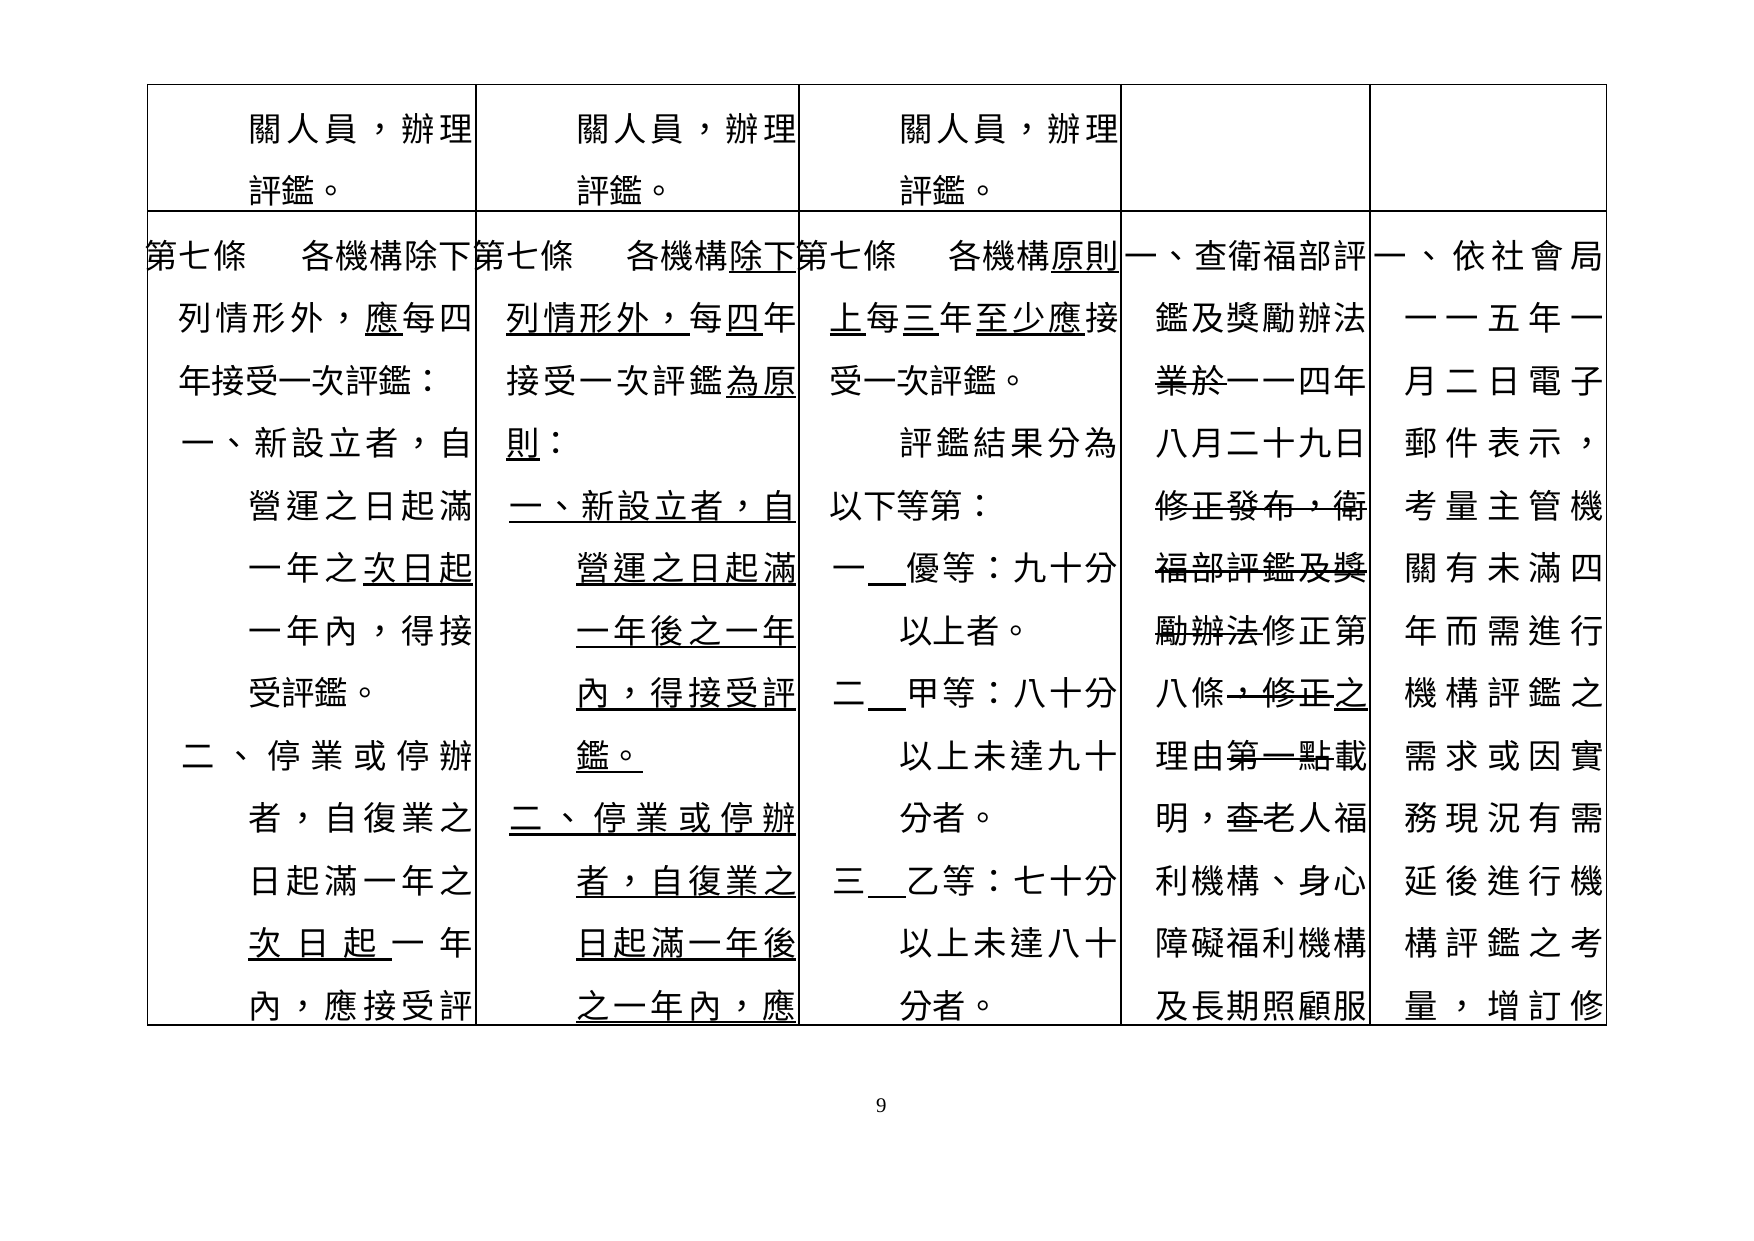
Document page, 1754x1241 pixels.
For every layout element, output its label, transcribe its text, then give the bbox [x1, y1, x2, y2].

table_cell 第五條 機構評鑑程序如下： 一 書面考評：受評鑑機構依據當年度評鑑項目表填報實際情形，並自我考評後，檢具有關資料送評鑑小組辦理評鑑。 二 實地考評：評鑑小組依據評鑑項目，前往受評鑑機構訪視、查閱有關資料、訪談相關人員，辦理評鑑。 [800, 85, 1120, 210]
table_cell 第七條 各機構原則上每三年至少應接受一次評鑑。 評鑑結果分為以下等第： 一 優等：九十分以上者。 二 甲等：八十分以上未達九十分者。 三 乙等：七十分以上未達八十分者。 四 丙等：六十分以上未達七十分者。 五 丁等：未達六十分者。 前項評鑑結果，應通知各受評鑑機構。 [800, 212, 1120, 1024]
table_cell 一、依社會局一一五年一月二日電子郵件表示，考量主管機關有未滿四年而需進行機構評鑑之需求或因實務現況有需延後進行機構評鑑之考量，增訂修 [1371, 212, 1606, 1024]
table_cell [1122, 85, 1369, 210]
table_cell 第五條 機構評鑑程序如下： 一、書面考評：受評鑑機構依據當年度評鑑項目表填報實際情形，並自我考評後，檢具有關資料送評鑑小組辦理評鑑。 二、實地考評：評鑑小組依據評鑑項目，前往受評鑑機構訪視、查閱有關資料、訪談相關人員，辦理評鑑。 [477, 85, 798, 210]
table_cell 第五條 機構評鑑程序如下： 一、書面考評：受評鑑機構依據當年度評鑑項目表填報實際情形，並自我考評後，檢具有關資料送評鑑小組辦理評鑑。 二、實地考評：評鑑小組依據評鑑項目，前往受評鑑機構訪視、查閱有關資料及訪談相關人員，辦理評鑑。 [148, 85, 475, 210]
table_cell [1371, 85, 1606, 210]
table_cell 第七條 各機構除下列情形外，應每四年接受一次評鑑： 一、新設立者，自營運之日起滿一年之次日起一年內，得接受評鑑。 二、停業或停辦者，自復業之日起滿一年之次日起一年內，應接受評鑑。 三、經社會局公告應提前或展延評鑑者。 評鑑結果分為以下等第： 一、優等：九十分以上者。 二、甲等：八十分以上未達九十分者。 三、乙等：七十分以上未達八十分者。 四、丙等：六十分以上未達七十分者。 五、丁等：未達六十分者。 前項評鑑結果，應通知各受評鑑機構。 [148, 212, 475, 1024]
table_cell 第七條 各機構除下列情形外，每四年接受一次評鑑為原則： 一、新設立者，自營運之日起滿一年後之一年內，得接受評鑑。 二、停業或停辦者，自復業之日起滿一年後之一年內，應接受評鑑。 評鑑結果分為以下等第： 一、優等：九十分以上者。 二、甲等：八十分以上未達九十分者。 三、乙等：七十分以上未達八十分者。 四、丙等：六十分以上未達七十分者。 五、丁等：未達六十分者。 前項評鑑結果，應通知各受評鑑機構。 [477, 212, 798, 1024]
table_cell 一、查衛福部評鑑及獎勵辦法業於一一四年八月二十九日修正發布，衛福部評鑑及獎勵辦法修正第八條，修正之理由第一點載明，查老人福利機構、身心障礙福利機構及長期照顧服 [1122, 212, 1369, 1024]
